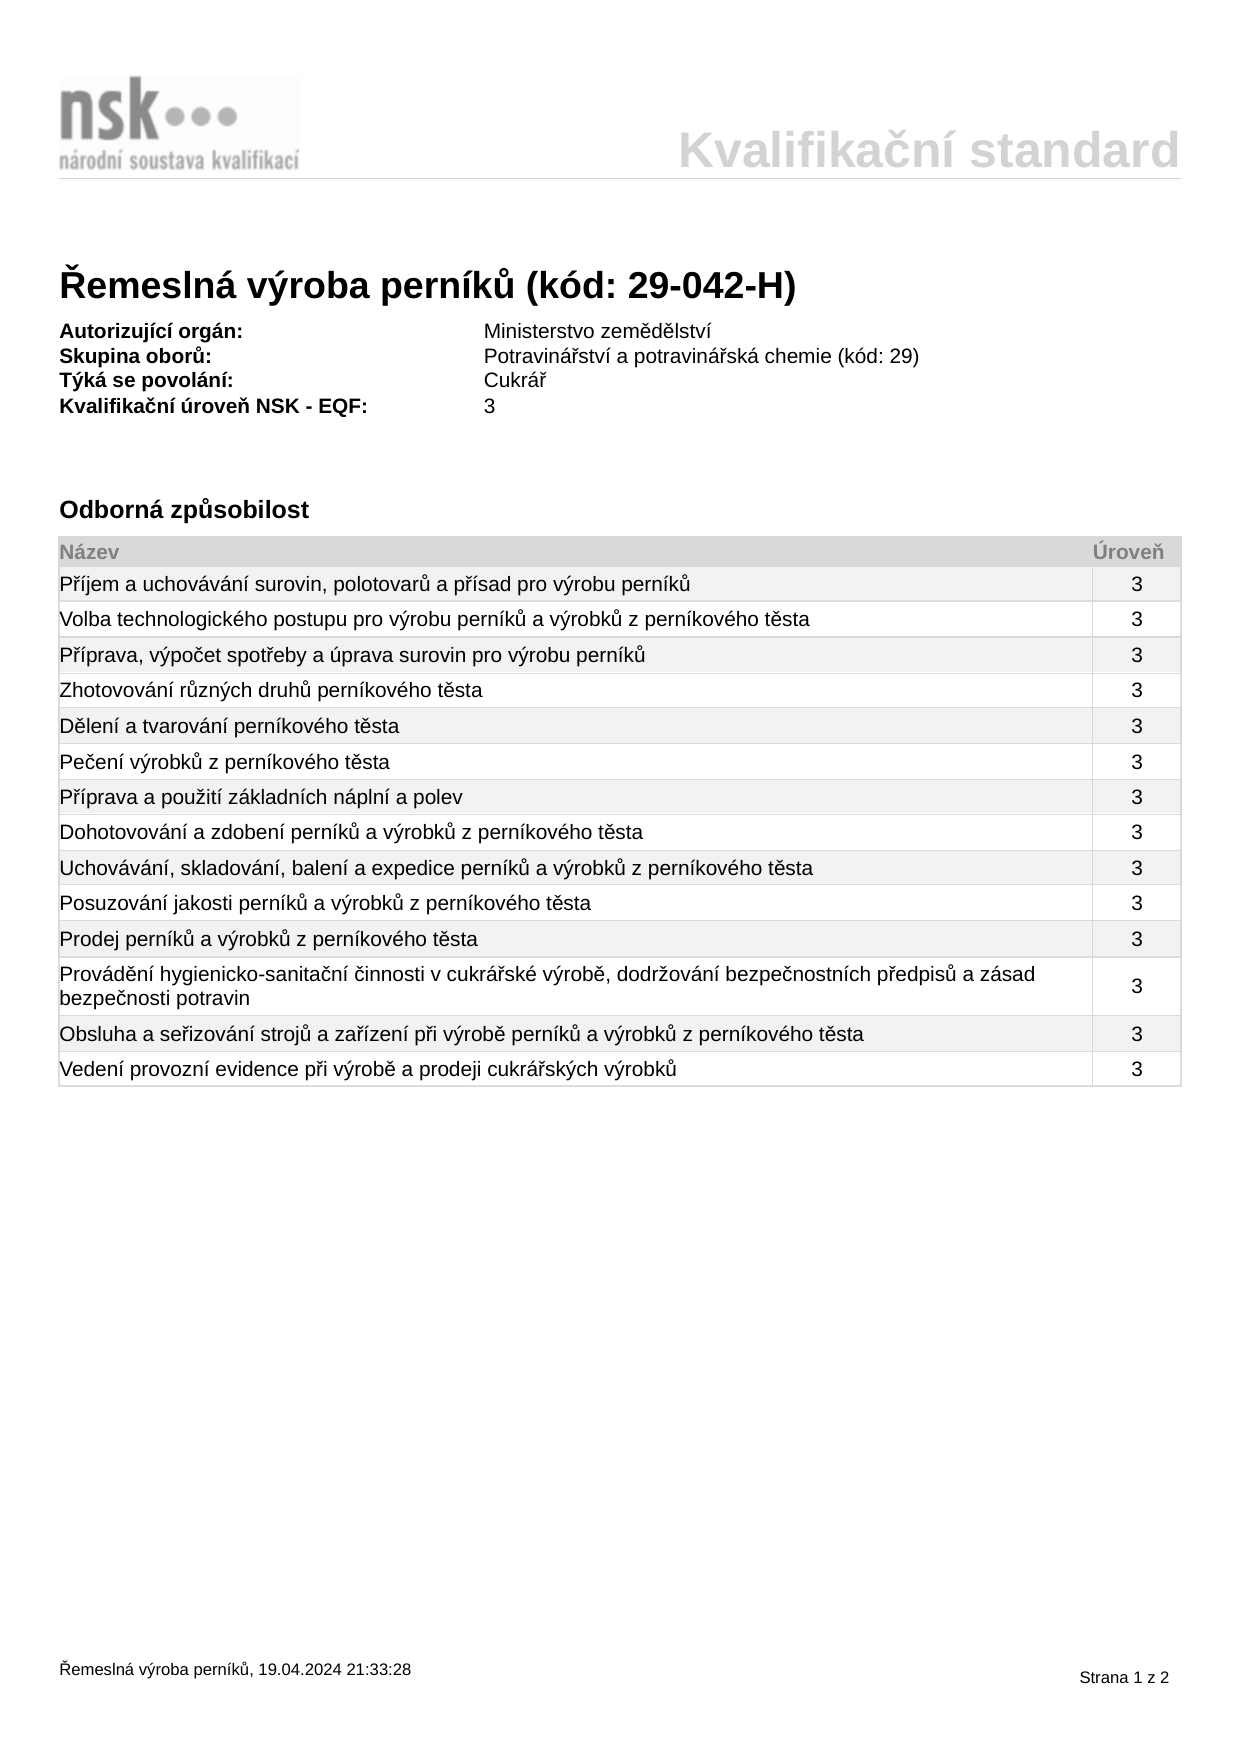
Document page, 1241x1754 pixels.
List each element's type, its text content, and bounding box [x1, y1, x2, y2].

table_cell Vedení provozní evidence při výrobě a prodeji cukrářských výrobků [60, 1052, 1092, 1085]
table_cell 3 [1093, 815, 1180, 849]
table_cell Příprava, výpočet spotřeby a úprava surovin pro výrobu perníků [60, 638, 1092, 672]
table_cell [1093, 307, 1169, 319]
table_cell Autorizující orgán: [59, 319, 483, 343]
table_cell Uchovávání, skladování, balení a expedice perníků a výrobků z perníkového těsta [60, 851, 1092, 884]
table_cell [59, 172, 483, 178]
table_cell [484, 524, 620, 536]
table_cell Posuzování jakosti perníků a výrobků z perníkového těsta [60, 885, 1092, 920]
table_cell Dělení a tvarování perníkového těsta [60, 708, 1092, 743]
table_cell [484, 418, 620, 489]
table_cell Pečení výrobků z perníkového těsta [60, 744, 1092, 779]
table_cell [1169, 196, 1181, 224]
table_cell Týká se povolání: [59, 368, 483, 392]
table_cell [620, 307, 626, 319]
table_header [621, 59, 626, 172]
table_cell [59, 418, 483, 489]
table_cell [484, 196, 620, 224]
table_cell [626, 524, 862, 536]
table_cell Obsluha a seřizování strojů a zařízení při výrobě perníků a výrobků z perníkového těsta [60, 1016, 1092, 1051]
table_cell 3 [1093, 921, 1180, 956]
table_cell Prodej perníků a výrobků z perníkového těsta [60, 921, 1092, 956]
table_cell [626, 196, 862, 224]
table_cell [1093, 418, 1169, 489]
table_cell [626, 1087, 862, 1373]
table_cell 3 [1093, 708, 1180, 743]
table_cell Odborná způsobilost [59, 489, 1181, 524]
table_header Kvalifikační standard [626, 59, 1181, 178]
table_cell [862, 418, 1093, 489]
table_cell [862, 307, 1093, 319]
table_cell [626, 307, 862, 319]
table_cell Cukrář [484, 368, 1181, 393]
table_cell [1169, 418, 1181, 489]
table_cell 3 [1093, 958, 1180, 1014]
table_cell 3 [1093, 674, 1180, 707]
picture [58, 59, 621, 172]
table_cell [862, 1087, 1093, 1373]
table_cell [59, 524, 483, 536]
table_cell [484, 307, 620, 319]
table_cell 3 [1093, 638, 1180, 672]
table_cell [59, 1373, 483, 1659]
table_cell [59, 1087, 483, 1373]
table_cell [1169, 307, 1181, 319]
table_cell 3 [1093, 744, 1180, 779]
table_cell Příjem a uchovávání surovin, polotovarů a přísad pro výrobu perníků [60, 567, 1092, 600]
table_cell 3 [1093, 1016, 1180, 1051]
table_cell 3 [1093, 885, 1180, 920]
table_cell Dohotovování a zdobení perníků a výrobků z perníkového těsta [60, 815, 1092, 849]
table_cell [59, 307, 483, 319]
table_cell Řemeslná výroba perníků (kód: 29-042-H) [59, 224, 1181, 307]
table_cell Zhotovování různých druhů perníkového těsta [60, 674, 1092, 707]
table_cell Kvalifikační úroveň NSK - EQF: [59, 394, 483, 417]
table_cell [862, 524, 1093, 536]
table_cell [59, 196, 483, 224]
table_cell Název [60, 537, 1092, 566]
table_cell Strana 1 z 2 [862, 1660, 1169, 1696]
table_cell Potravinářství a potravinářská chemie (kód: 29) [484, 344, 1181, 368]
table_cell [1093, 1087, 1169, 1373]
table_cell 3 [1093, 780, 1180, 813]
table_cell 3 [1093, 602, 1180, 636]
table_cell [620, 1373, 626, 1659]
table_cell [620, 196, 626, 224]
table_cell [620, 1087, 626, 1373]
table_cell Skupina oborů: [59, 344, 483, 368]
table_cell Volba technologického postupu pro výrobu perníků a výrobků z perníkového těsta [60, 602, 1092, 636]
table_cell [1093, 1373, 1169, 1659]
table_cell [862, 196, 1093, 224]
table_cell [1093, 196, 1169, 224]
table_cell [1169, 1660, 1181, 1696]
table_cell 3 [1093, 851, 1180, 884]
table_cell Úroveň [1093, 537, 1180, 566]
table_cell Příprava a použití základních náplní a polev [60, 780, 1092, 813]
table_cell [626, 1373, 862, 1659]
table_cell [1169, 524, 1181, 536]
table_cell [484, 1087, 620, 1373]
table_cell [626, 418, 862, 489]
table_cell [484, 172, 620, 178]
table_cell [862, 1373, 1093, 1659]
table_cell [1093, 524, 1169, 536]
table_cell [620, 524, 626, 536]
table_cell 3 [1093, 1052, 1180, 1085]
table_cell [59, 179, 1181, 196]
table_cell 3 [1093, 567, 1180, 600]
table_cell Ministerstvo zemědělství [484, 319, 1181, 344]
table_cell [484, 1373, 620, 1659]
table_cell Řemeslná výroba perníků, 19.04.2024 21:33:28 [59, 1660, 862, 1696]
table_cell Provádění hygienicko-sanitační činnosti v cukrářské výrobě, dodržování bezpečnostních předpisů a zásad bezpečnosti potravin [60, 958, 1092, 1014]
table_cell [1169, 1087, 1181, 1373]
table_cell [1169, 1373, 1181, 1659]
table_cell [620, 418, 626, 489]
table_cell 3 [484, 394, 1181, 417]
